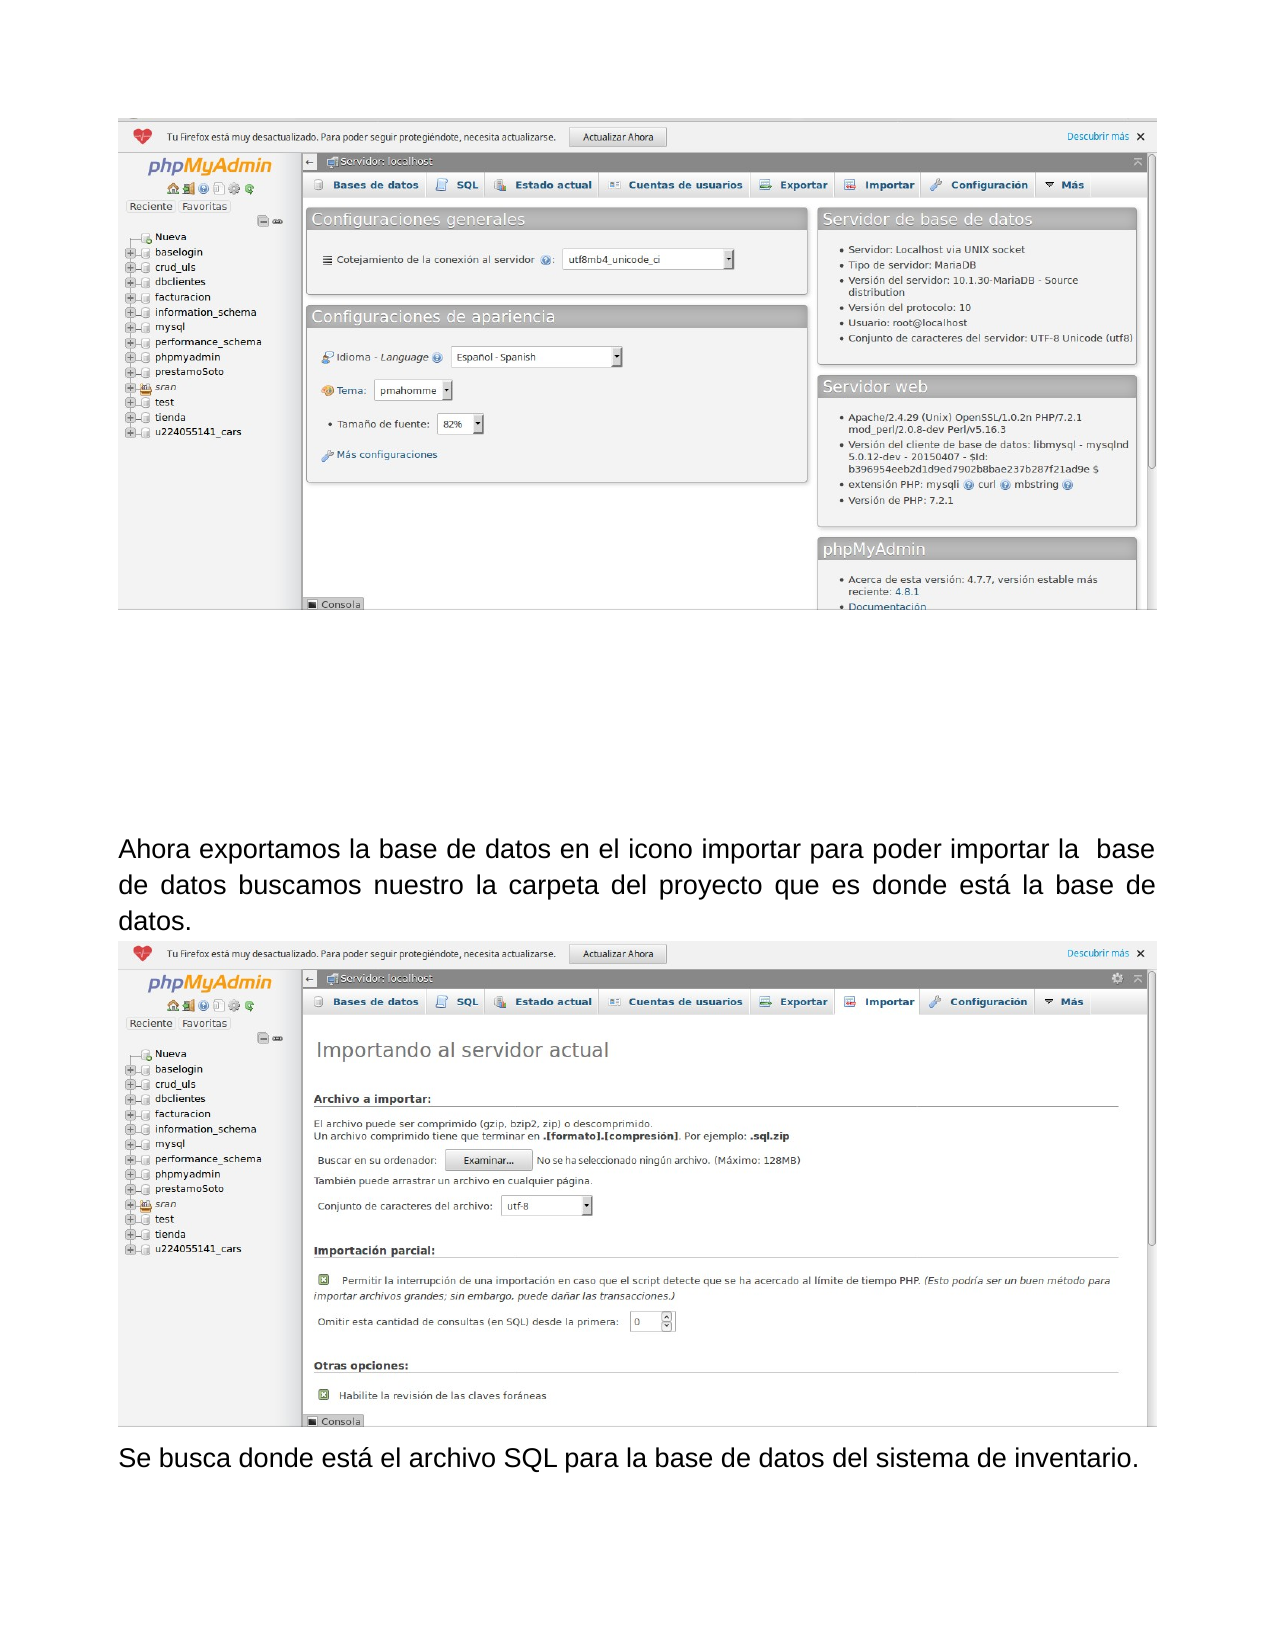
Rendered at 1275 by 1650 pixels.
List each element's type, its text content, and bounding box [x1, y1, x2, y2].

list Se busca donde está el archivo SQL para la base de datos del sistema de inventario. [118, 1427, 1157, 1473]
list Ahora exportamos la base de datos en el icono importar para poder importar la base de datos buscamos nuestro la carpeta del proyecto que es donde está la base de datos. [118, 833, 1157, 936]
